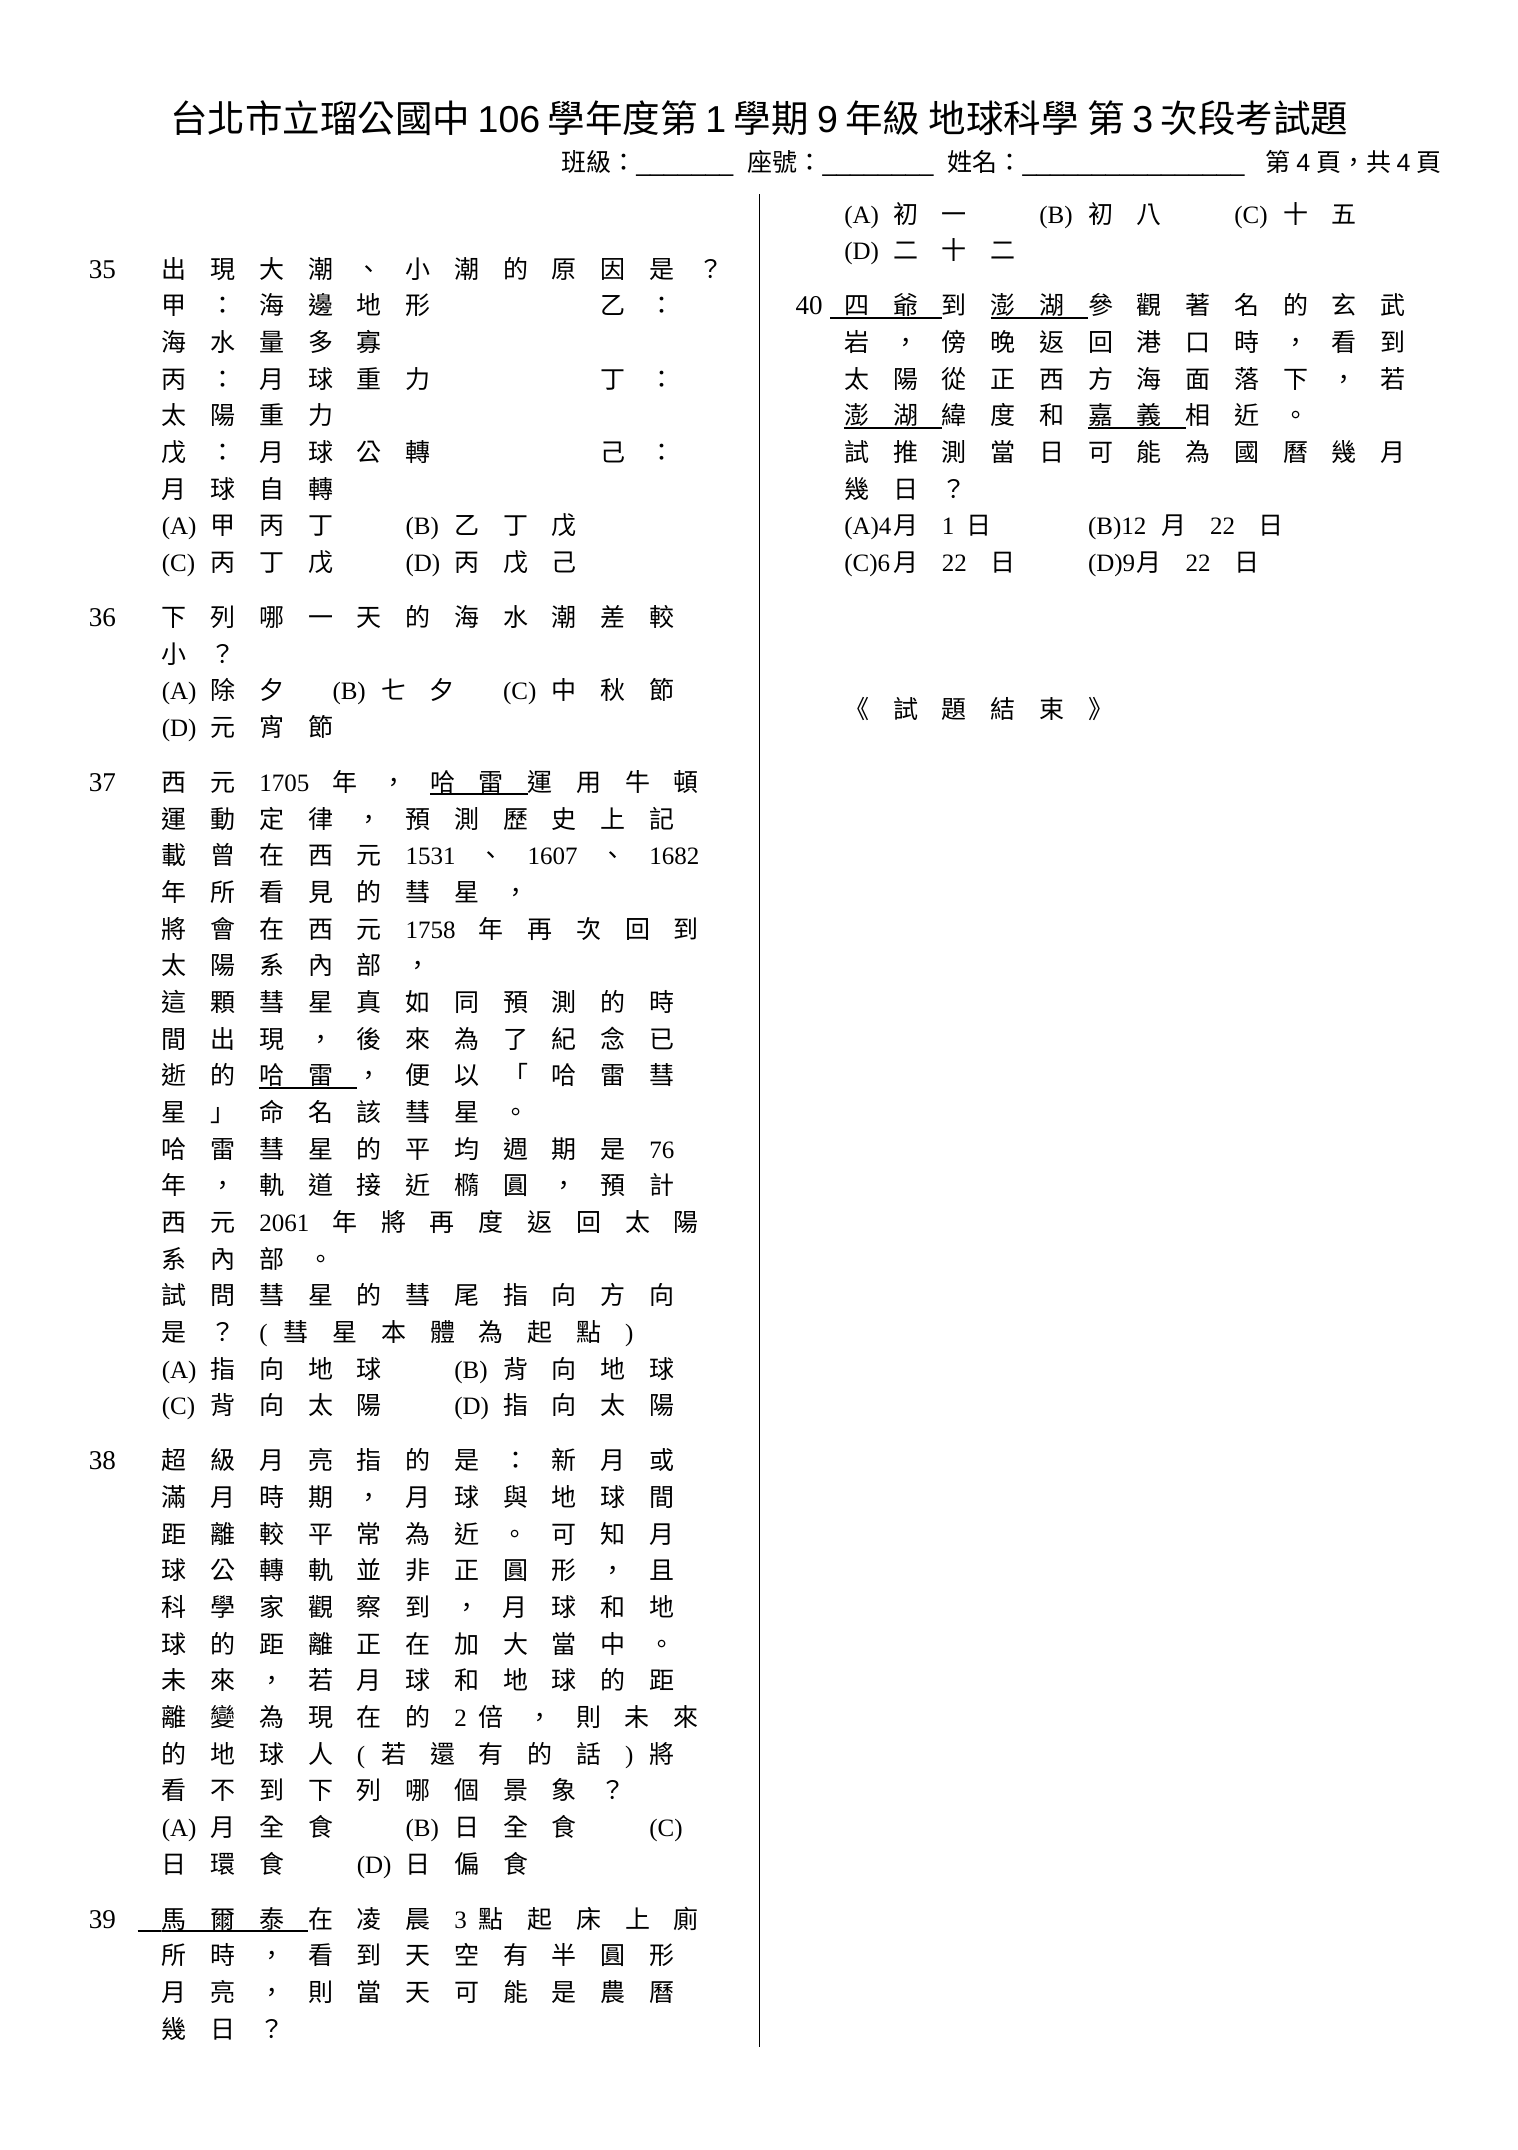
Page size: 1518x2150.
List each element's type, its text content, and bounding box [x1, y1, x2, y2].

list 超級月亮指的是：新月或滿月時期，月球與地球間距離較平常為近。可知月球公轉軌並非正圓形，且科學家觀察到，月球和地球的距離正在加大當中。未來，若月球和地球的距離變為現在的2倍，則未來的地球人(若還有的話)將看不到下列哪個景象？ (A)月全食 (B)日全食 (C)日環食 (D)日偏食 [88, 1386, 737, 1826]
list 馬爾泰在凌晨3點起床上廁所時，看到天空有半圓形月亮，則當天可能是農曆幾日？ (A)初一 (B)初八 (C)十五 (D)二十二 [88, 1844, 737, 2064]
list 下列哪一天的海水潮差較小？ (A)除夕 (B)七夕 (C)中秋節 (D)元宵節 [88, 542, 737, 689]
list 西元1705年，哈雷運用牛頓運動定律，預測歷史上記載曾在西元1531、1607、1682年所看見的彗星， 將會在西元1758年再次回到太陽系內部， 這顆彗星真如同預測的時間出現，後來為了紀念已逝的哈雷，便以「哈雷彗星」命名該彗星。 哈雷彗星的平均週期是76年，軌道接近橢圓，預計西元2061年將再度返回太陽系內部。 試問彗星的彗尾指向方向是？(彗星本體為起點) (A)指向地球 (B)背向地球 (C)背向太陽 (D)指向太陽 [88, 707, 737, 1367]
list 出現大潮、小潮的原因是？ 甲：海邊地形 乙：海水量多寡 丙：月球重力 丁：太陽重力 戊：月球公轉 己：月球自轉 (A)甲丙丁 (B)乙丁戊 (C)丙丁戊 (D)丙戊己 [88, 194, 737, 524]
list 四爺到澎湖參觀著名的玄武岩，傍晚返回港口時，看到太陽從正西方海面落下，若澎湖緯度和嘉義相近。 試推測當日可能為國曆幾月幾日？ (A)4月1日 (B)12月22日 (C)6月22日 (D)9月22日 《試題結束》 [781, 194, 1429, 634]
